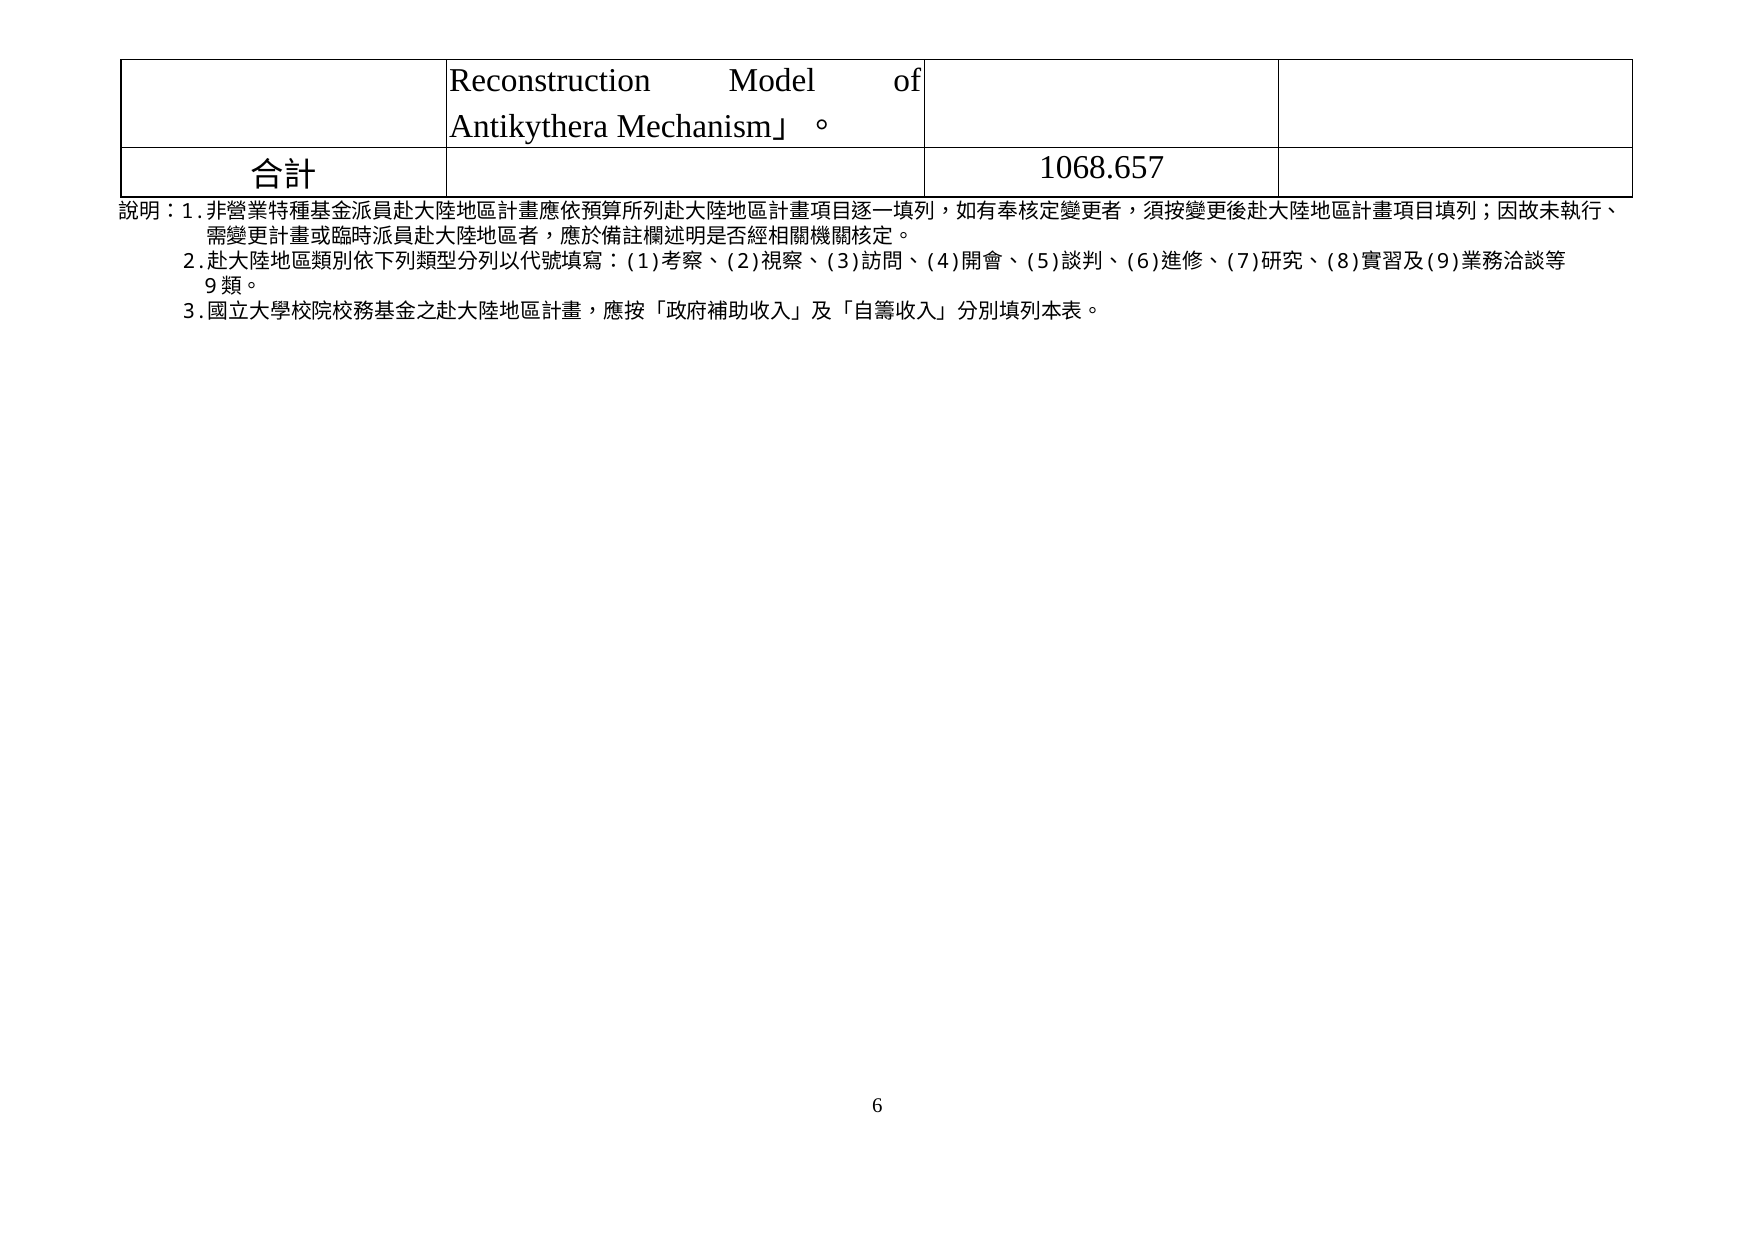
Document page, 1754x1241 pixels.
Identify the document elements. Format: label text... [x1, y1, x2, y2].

table_cell [122, 60, 446, 147]
table_cell Reconstruction Model of Antikythera Mechanism」。 [447, 60, 924, 147]
text 3.國立大學校院校務基金之赴大陸地區計畫，應按「政府補助收入」及「自籌收入」分別填列本表。 [182, 298, 1580, 323]
table_cell [1279, 148, 1632, 196]
text 說明：1.非營業特種基金派員赴大陸地區計畫應依預算所列赴大陸地區計畫項目逐一填列，如有奉核定變更者，須按變更後赴大陸地區計畫項目填列；因故未執行、需變更計畫或臨時派員赴大陸地區者，應於備註欄述明是否經相關機關核定。 [118, 198, 1639, 248]
table_cell 合計 [122, 148, 446, 196]
table_cell 1068.657 [925, 148, 1278, 196]
table_cell [925, 60, 1278, 147]
table_cell [447, 148, 924, 196]
table_cell [1279, 60, 1632, 147]
text 2.赴大陸地區類別依下列類型分列以代號填寫：(1)考察、(2)視察、(3)訪問、(4)開會、(5)談判、(6)進修、(7)研究、(8)實習及(9)業務洽談等9類。 [182, 248, 1580, 298]
